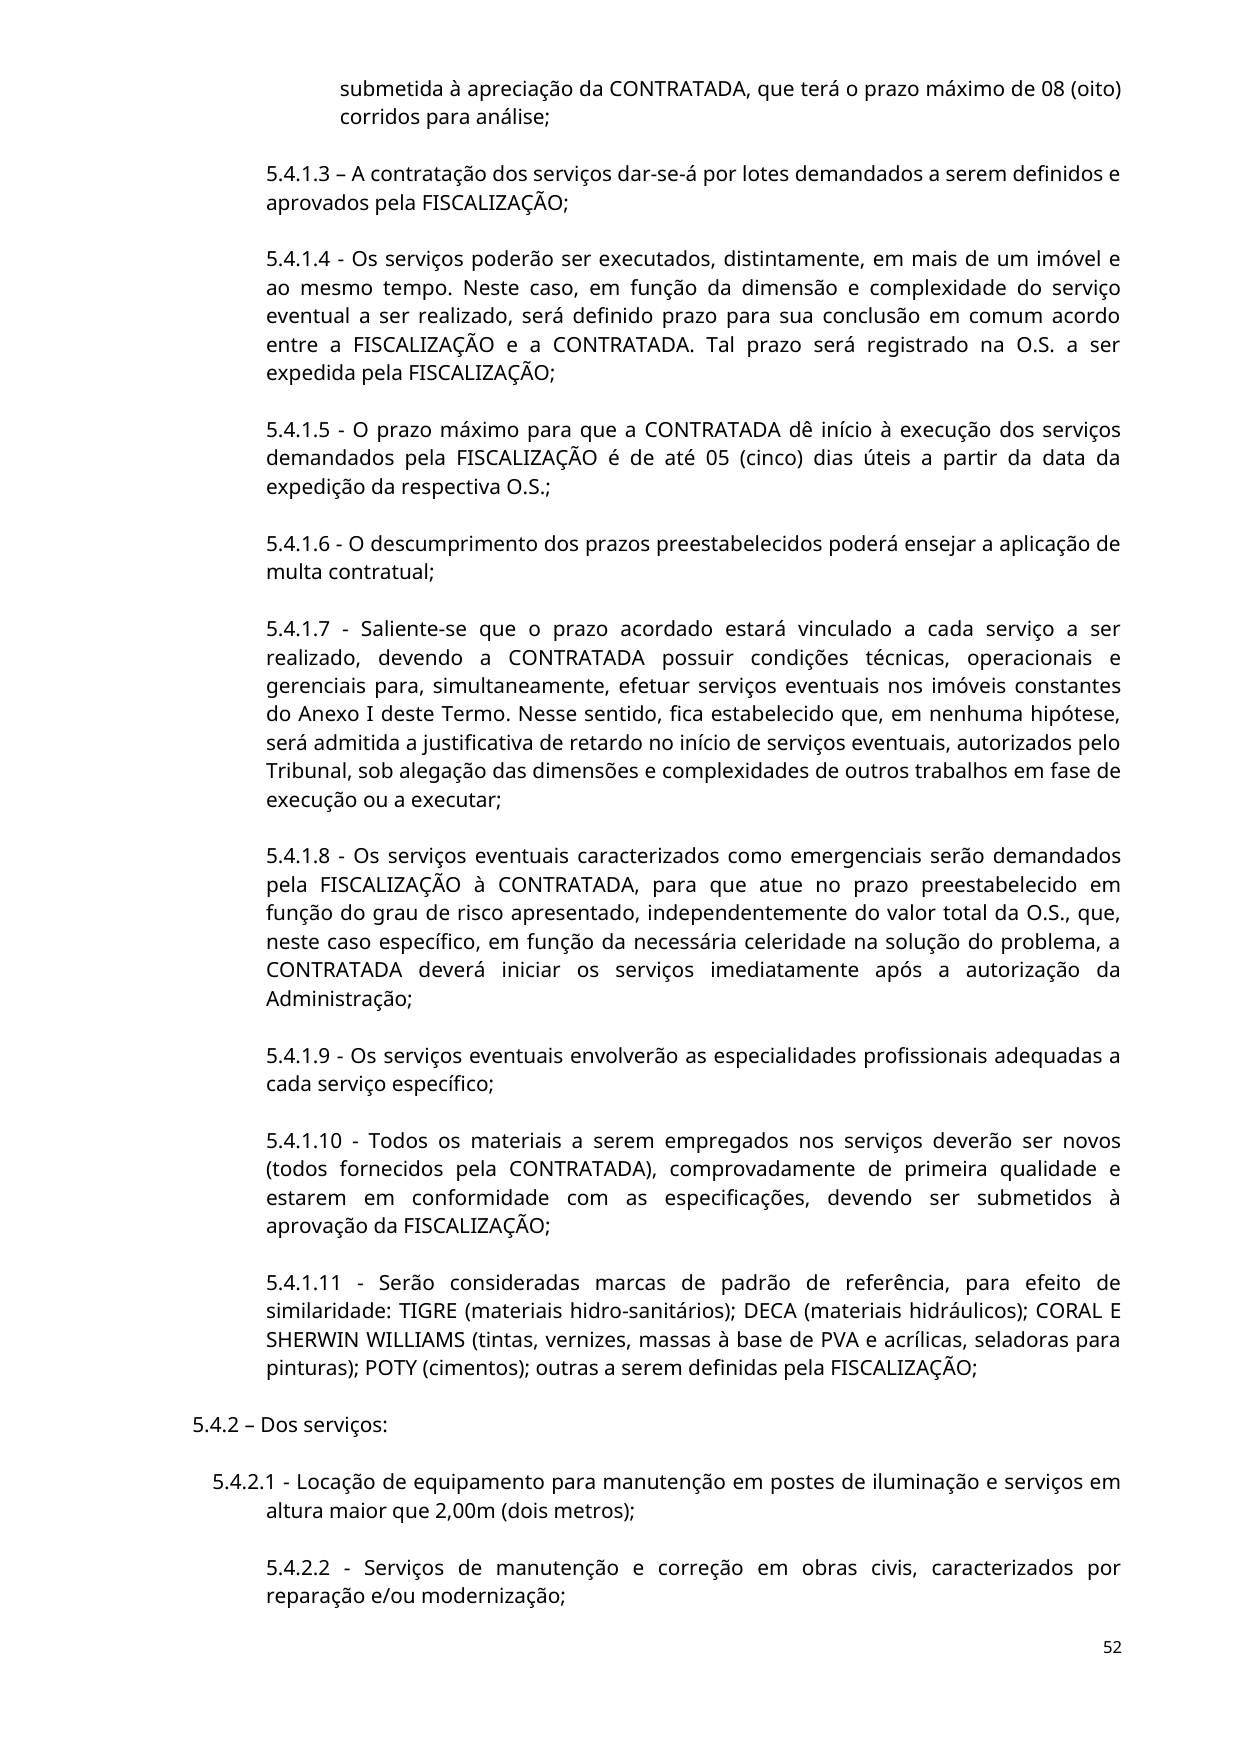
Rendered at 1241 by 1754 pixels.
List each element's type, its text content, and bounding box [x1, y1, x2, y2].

text submetida à apreciação da CONTRATADA, que terá o prazo máximo de 08 (oito) corridos para análise; [339, 74, 1122, 131]
text 5.4.1.7 - Saliente-se que o prazo acordado estará vinculado a cada serviço a ser realizado, devendo a CONTRATADA possuir condições técnicas, operacionais e gerenciais para, simultaneamente, efetuar serviços eventuais nos imóveis constantes do Anexo I deste Termo. Nesse sentido, fica estabelecido que, em nenhuma hipótese, será admitida a justificativa de retardo no início de serviços eventuais, autorizados pelo Tribunal, sob alegação das dimensões e complexidades de outros trabalhos em fase de execução ou a executar; [266, 614, 1122, 813]
text 5.4.1.3 – A contratação dos serviços dar-se-á por lotes demandados a serem definidos e aprovados pela FISCALIZAÇÃO; [266, 159, 1122, 216]
text 5.4.1.5 - O prazo máximo para que a CONTRATADA dê início à execução dos serviços demandados pela FISCALIZAÇÃO é de até 05 (cinco) dias úteis a partir da data da expedição da respectiva O.S.; [266, 415, 1122, 500]
text 5.4.2.1 - Locação de equipamento para manutenção em postes de iluminação e serviços em altura maior que 2,00m (dois metros); [212, 1467, 1122, 1524]
text 5.4.1.8 - Os serviços eventuais caracterizados como emergenciais serão demandados pela FISCALIZAÇÃO à CONTRATADA, para que atue no prazo preestabelecido em função do grau de risco apresentado, independentemente do valor total da O.S., que, neste caso específico, em função da necessária celeridade na solução do problema, a CONTRATADA deverá iniciar os serviços imediatamente após a autorização da Administração; [266, 842, 1122, 1012]
text 5.4.1.10 - Todos os materiais a serem empregados nos serviços deverão ser novos (todos fornecidos pela CONTRATADA), comprovadamente de primeira qualidade e estarem em conformidade com as especificações, devendo ser submetidos à aprovação da FISCALIZAÇÃO; [266, 1126, 1122, 1240]
text 5.4.1.6 - O descumprimento dos prazos preestabelecidos poderá ensejar a aplicação de multa contratual; [266, 529, 1122, 586]
text 5.4.1.4 - Os serviços poderão ser executados, distintamente, em mais de um imóvel e ao mesmo tempo. Neste caso, em função da dimensão e complexidade do serviço eventual a ser realizado, será definido prazo para sua conclusão em comum acordo entre a FISCALIZAÇÃO e a CONTRATADA. Tal prazo será registrado na O.S. a ser expedida pela FISCALIZAÇÃO; [266, 244, 1122, 387]
text 5.4.2 – Dos serviços: [192, 1410, 1122, 1439]
text 5.4.1.9 - Os serviços eventuais envolverão as especialidades profissionais adequadas a cada serviço específico; [266, 1041, 1122, 1098]
text 5.4.1.11 - Serão consideradas marcas de padrão de referência, para efeito de similaridade: TIGRE (materiais hidro-sanitários); DECA (materiais hidráulicos); CORAL E SHERWIN WILLIAMS (tintas, vernizes, massas à base de PVA e acrílicas, seladoras para pinturas); POTY (cimentos); outras a serem definidas pela FISCALIZAÇÃO; [266, 1268, 1122, 1382]
text 5.4.2.2 - Serviços de manutenção e correção em obras civis, caracterizados por reparação e/ou modernização; [266, 1553, 1122, 1609]
